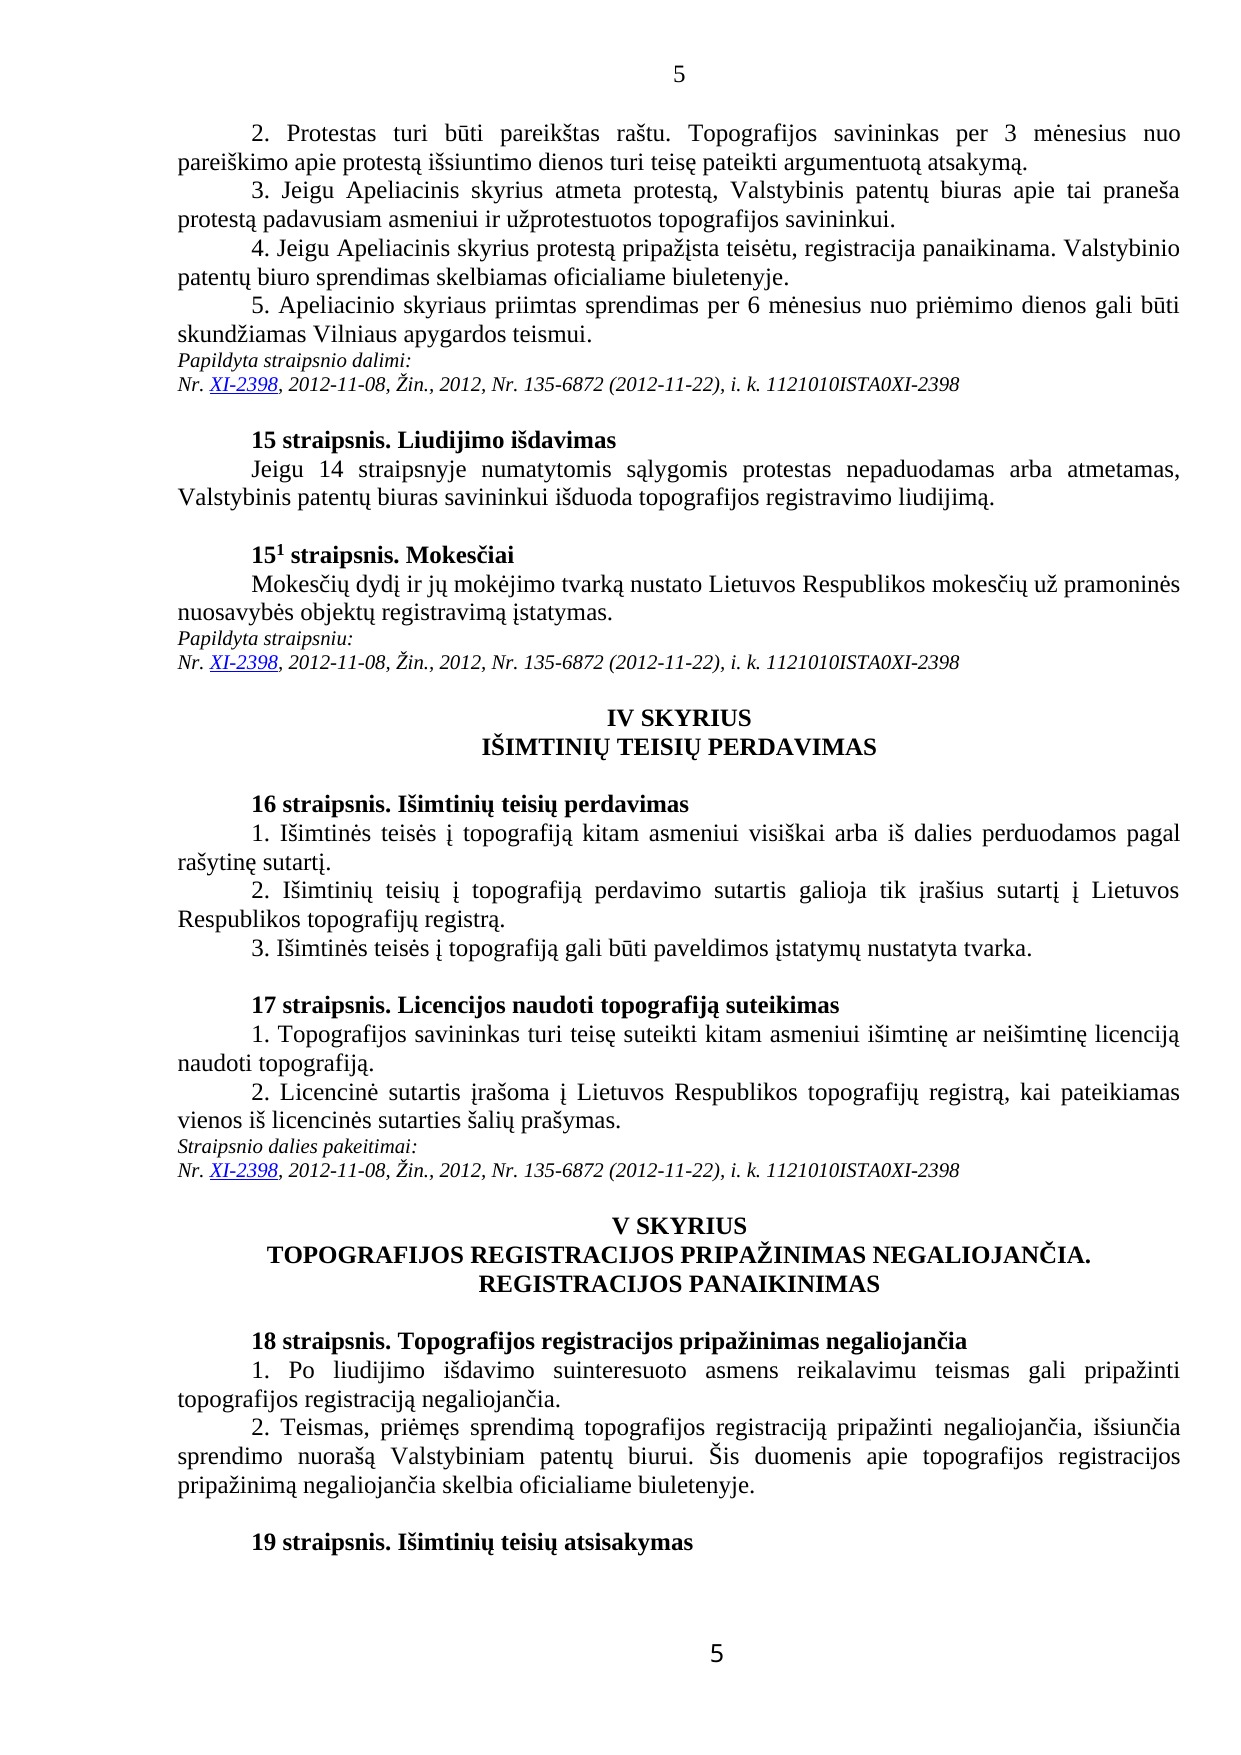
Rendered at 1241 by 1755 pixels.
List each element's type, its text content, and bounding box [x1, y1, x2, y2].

text Nr. XI-2398, 2012-11-08, Žin., 2012, Nr. 135-6872 (2012-11-22), i. k. 1121010ISTA0XI-2398 [177, 650, 1181, 674]
text 2. Išimtinių teisių į topografiją perdavimo sutartis galioja tik įrašius sutartį į Lietuvos Respublikos topografijų registrą. [177, 876, 1181, 933]
text IV SKYRIUS [177, 703, 1181, 732]
text Papildyta straipsnio dalimi: [177, 348, 1181, 372]
text 16 straipsnis. Išimtinių teisių perdavimas [177, 789, 1181, 818]
text 2. Protestas turi būti pareikštas raštu. Topografijos savininkas per 3 mėnesius nuo pareiškimo apie protestą išsiuntimo dienos turi teisę pateikti argumentuotą atsakymą. [177, 118, 1181, 176]
text Nr. XI-2398, 2012-11-08, Žin., 2012, Nr. 135-6872 (2012-11-22), i. k. 1121010ISTA0XI-2398 [177, 1158, 1181, 1182]
text Jeigu 14 straipsnyje numatytomis sąlygomis protestas nepaduodamas arba atmetamas, Valstybinis patentų biuras savininkui išduoda topografijos registravimo liudijimą. [177, 454, 1181, 511]
text 1. Po liudijimo išdavimo suinteresuoto asmens reikalavimu teismas gali pripažinti topografijos registraciją negaliojančia. [177, 1355, 1181, 1412]
text 4. Jeigu Apeliacinis skyrius protestą pripažįsta teisėtu, registracija panaikinama. Valstybinio patentų biuro sprendimas skelbiamas oficialiame biuletenyje. [177, 233, 1181, 291]
text 3. Jeigu Apeliacinis skyrius atmeta protestą, Valstybinis patentų biuras apie tai praneša protestą padavusiam asmeniui ir užprotestuotos topografijos savininkui. [177, 176, 1181, 233]
text 1. Išimtinės teisės į topografiją kitam asmeniui visiškai arba iš dalies perduodamos pagal rašytinę sutartį. [177, 818, 1181, 876]
text V SKYRIUS [177, 1211, 1181, 1240]
text 17 straipsnis. Licencijos naudoti topografiją suteikimas [177, 991, 1181, 1019]
text Nr. XI-2398, 2012-11-08, Žin., 2012, Nr. 135-6872 (2012-11-22), i. k. 1121010ISTA0XI-2398 [177, 372, 1181, 396]
text Papildyta straipsniu: [177, 626, 1181, 650]
text 5. Apeliacinio skyriaus priimtas sprendimas per 6 mėnesius nuo priėmimo dienos gali būti skundžiamas Vilniaus apygardos teismui. [177, 291, 1181, 348]
text 3. Išimtinės teisės į topografiją gali būti paveldimos įstatymų nustatyta tvarka. [177, 933, 1181, 962]
text 2. Licencinė sutartis įrašoma į Lietuvos Respublikos topografijų registrą, kai pateikiamas vienos iš licencinės sutarties šalių prašymas. [177, 1077, 1181, 1134]
text 15 straipsnis. Liudijimo išdavimas [177, 425, 1181, 454]
text 18 straipsnis. Topografijos registracijos pripažinimas negaliojančia [177, 1326, 1181, 1355]
text Mokesčių dydį ir jų mokėjimo tvarką nustato Lietuvos Respublikos mokesčių už pramoninės nuosavybės objektų registravimą įstatymas. [177, 569, 1181, 626]
text TOPOGRAFIJOS REGISTRACIJOS PRIPAŽINIMAS NEGALIOJANČIA. REGISTRACIJOS PANAIKINIMAS [177, 1240, 1181, 1297]
text IŠIMTINIŲ TEISIŲ PERDAVIMAS [177, 732, 1181, 761]
text 19 straipsnis. Išimtinių teisių atsisakymas [177, 1527, 1181, 1556]
text 151 straipsnis. Mokesčiai [177, 540, 1181, 569]
text 2. Teismas, priėmęs sprendimą topografijos registraciją pripažinti negaliojančia, išsiunčia sprendimo nuorašą Valstybiniam patentų biurui. Šis duomenis apie topografijos registracijos pripažinimą negaliojančia skelbia oficialiame biuletenyje. [177, 1412, 1181, 1499]
text 1. Topografijos savininkas turi teisę suteikti kitam asmeniui išimtinę ar neišimtinę licenciją naudoti topografiją. [177, 1019, 1181, 1077]
text Straipsnio dalies pakeitimai: [177, 1134, 1181, 1158]
